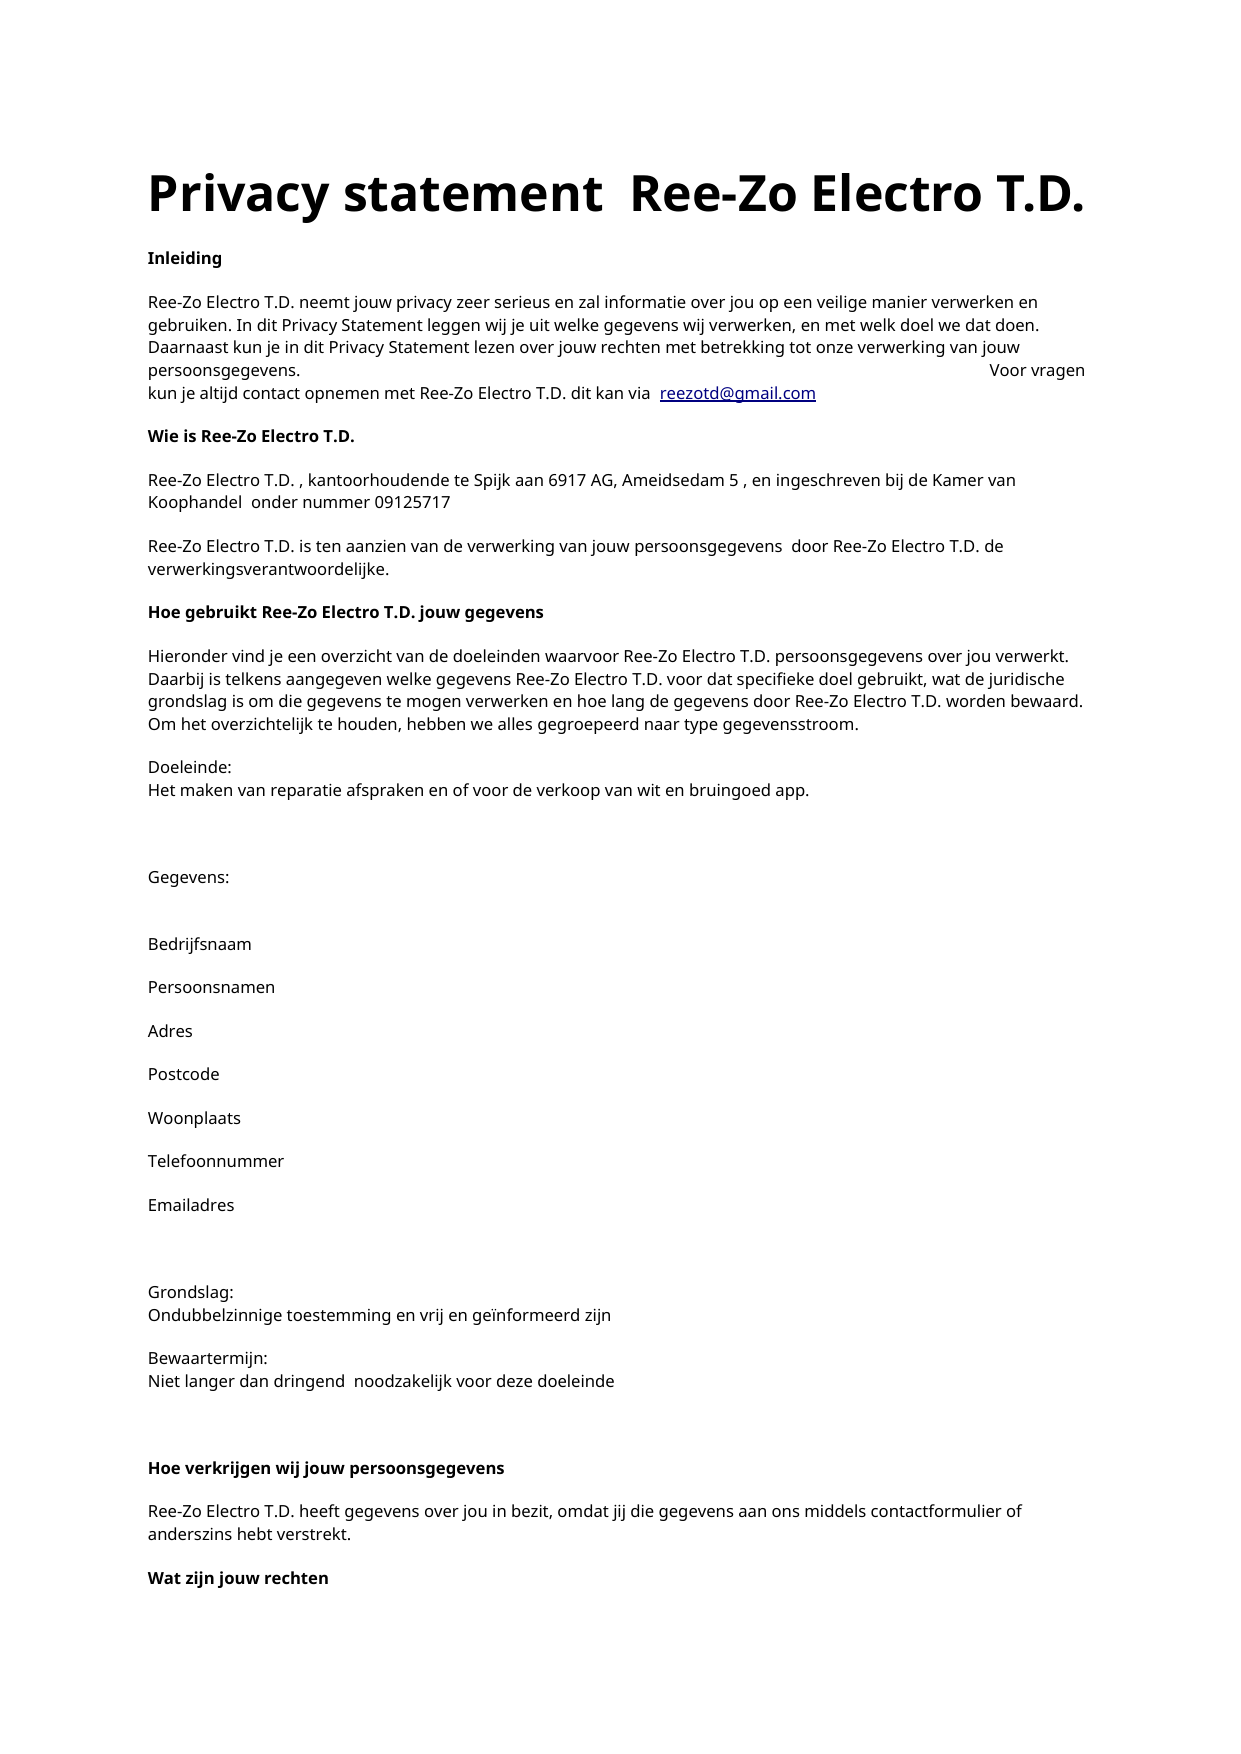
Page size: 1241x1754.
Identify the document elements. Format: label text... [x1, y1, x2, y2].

text Woonplaats [148, 1106, 1093, 1129]
text Ree-Zo Electro T.D. heeft gegevens over jou in bezit, omdat jij die gegevens aan ons middels contactformulier of anderszins hebt verstrekt. [148, 1500, 1093, 1546]
text Grondslag: Ondubbelzinnige toestemming en vrij en geïnformeerd zijn [148, 1281, 1093, 1326]
text Wie is Ree-Zo Electro T.D. [148, 425, 1093, 448]
text Gegevens: [148, 866, 1093, 911]
text Postcode [148, 1063, 1093, 1086]
text Hoe gebruikt Ree-Zo Electro T.D. jouw gegevens [148, 601, 1093, 624]
text Bedrijfsnaam [148, 932, 1093, 955]
text Doeleinde: Het maken van reparatie afspraken en of voor de verkoop van wit en bruingoed app. [148, 756, 1093, 802]
text Telefoonnummer [148, 1150, 1093, 1173]
text Adres [148, 1019, 1093, 1042]
text Wat zijn jouw rechten [148, 1566, 1093, 1589]
text Hoe verkrijgen wij jouw persoonsgegevens [148, 1457, 1093, 1479]
text Bewaartermijn: Niet langer dan dringend noodzakelijk voor deze doeleinde [148, 1347, 1093, 1392]
text Persoonsnamen [148, 976, 1093, 998]
text Hieronder vind je een overzicht van de doeleinden waarvoor Ree-Zo Electro T.D. persoonsgegevens over jou verwerkt. Daarbij is telkens aangegeven welke gegevens Ree-Zo Electro T.D. voor dat specifieke doel gebruikt, wat de juridische grondslag is om die gegevens te mogen verwerken en hoe lang de gegevens door Ree-Zo Electro T.D. worden bewaard. Om het overzichtelijk te houden, hebben we alles gegroepeerd naar type gegevensstroom. [148, 644, 1093, 735]
text Ree-Zo Electro T.D. is ten aanzien van de verwerking van jouw persoonsgegevens door Ree-Zo Electro T.D. de verwerkingsverantwoordelijke. [148, 535, 1093, 580]
text Ree-Zo Electro T.D. , kantoorhoudende te Spijk aan 6917 AG, Ameidsedam 5 , en ingeschreven bij de Kamer van Koophandel onder nummer 09125717 [148, 468, 1093, 514]
text Inleiding [148, 247, 1093, 270]
text Ree-Zo Electro T.D. neemt jouw privacy zeer serieus en zal informatie over jou op een veilige manier verwerken en gebruiken. In dit Privacy Statement leggen wij je uit welke gegevens wij verwerken, en met welk doel we dat doen. Daarnaast kun je in dit Privacy Statement lezen over jouw rechten met betrekking tot onze verwerking van jouw persoonsgegevens. Voor vragen kun je altijd contact opnemen met Ree-Zo Electro T.D. dit kan via reezotd@gmail.com [148, 291, 1093, 404]
text Emailadres [148, 1193, 1093, 1216]
text Privacy statement Ree-Zo Electro T.D. [148, 158, 1093, 226]
